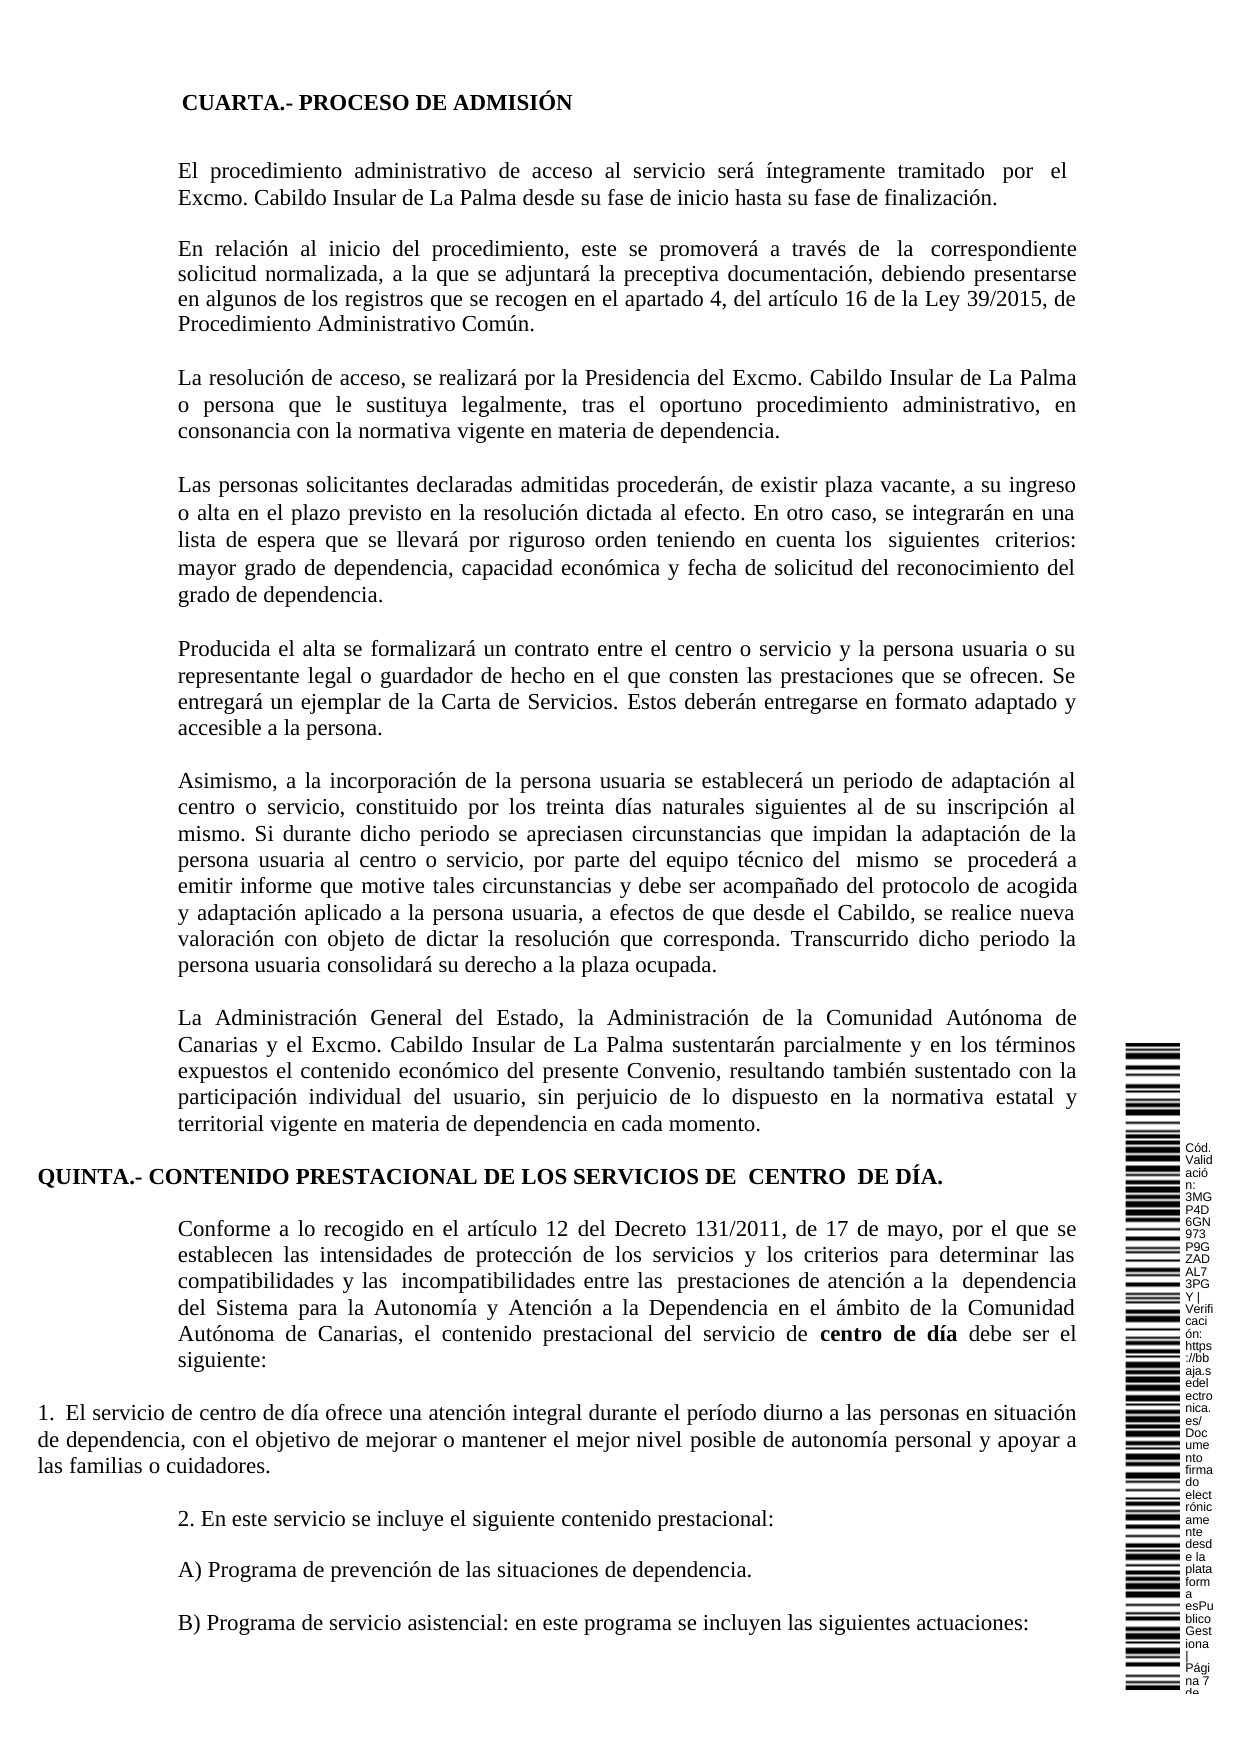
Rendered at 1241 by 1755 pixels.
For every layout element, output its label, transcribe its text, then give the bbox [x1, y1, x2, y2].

subtitle CUARTA.- PROCESO DE ADMISIÓN [182, 89, 1191, 115]
text En relación al inicio del procedimiento, este se promoverá a través de la correspondiente solicitud normalizada, a la que se adjuntará la preceptiva documentación, debiendo presentarse en algunos de los registros que se recogen en el apartado 4, del artículo 16 de la Ley 39/2015, de Procedimiento Administrativo Común. [178, 236, 1077, 337]
list En este servicio se incluye el siguiente contenido prestacional: [178, 1504, 1125, 1531]
text Cód. Validación: 3MGP4D6GN973P9GZADAL73PGY | Verificación: https://bbaja.sedelectronica.es/ Documento firmado electrónicamente desde la plataforma esPublico Gestiona | Página 7 de 37 [1185, 1142, 1214, 1693]
list Programa de prevención de las situaciones de dependencia. [178, 1556, 1125, 1582]
text Producida el alta se formalizará un contrato entre el centro o servicio y la persona usuaria o su representante legal o guardador de hecho en el que consten las prestaciones que se ofrecen. Se entregará un ejemplar de la Carta de Servicios. Estos deberán entregarse en formato adaptado y accesible a la persona. [178, 635, 1077, 741]
subtitle QUINTA.- CONTENIDO PRESTACIONAL DE LOS SERVICIOS DE CENTRO DE DÍA. [37, 1163, 1077, 1189]
text Asimismo, a la incorporación de la persona usuaria se establecerá un periodo de adaptación al centro o servicio, constituido por los treinta días naturales siguientes al de su inscripción al mismo. Si durante dicho periodo se apreciasen circunstancias que impidan la adaptación de la persona usuaria al centro o servicio, por parte del equipo técnico del mismo se procederá a emitir informe que motive tales circunstancias y debe ser acompañado del protocolo de acogida y adaptación aplicado a la persona usuaria, a efectos de que desde el Cabildo, se realice nueva valoración con objeto de dictar la resolución que corresponda. Transcurrido dicho periodo la persona usuaria consolidará su derecho a la plaza ocupada. [178, 767, 1077, 978]
text Conforme a lo recogido en el artículo 12 del Decreto 131/2011, de 17 de mayo, por el que se establecen las intensidades de protección de los servicios y los criterios para determinar las compatibilidades y las incompatibilidades entre las prestaciones de atención a la dependencia del Sistema para la Autonomía y Atención a la Dependencia en el ámbito de la Comunidad Autónoma de Canarias, el contenido prestacional del servicio de centro de día debe ser el siguiente: [178, 1215, 1077, 1373]
list Programa de servicio asistencial: en este programa se incluyen las siguientes actuaciones: [178, 1609, 1125, 1636]
text La resolución de acceso, se realizará por la Presidencia del Excmo. Cabildo Insular de La Palma o persona que le sustituya legalmente, tras el oportuno procedimiento administrativo, en consonancia con la normativa vigente en materia de dependencia. [178, 364, 1076, 443]
subtitle [1183, 1139, 1214, 1693]
text La Administración General del Estado, la Administración de la Comunidad Autónoma de Canarias y el Excmo. Cabildo Insular de La Palma sustentarán parcialmente y en los términos expuestos el contenido económico del presente Convenio, resultando también sustentado con la participación individual del usuario, sin perjuicio de lo dispuesto en la normativa estatal y territorial vigente en materia de dependencia en cada momento. [178, 1004, 1078, 1136]
list El servicio de centro de día ofrece una atención integral durante el período diurno a las personas en situación de dependencia, con el objetivo de mejorar o mantener el mejor nivel posible de autonomía personal y apoyar a las familias o cuidadores. [37, 1399, 1077, 1478]
text El procedimiento administrativo de acceso al servicio será íntegramente tramitado por el Excmo. Cabildo Insular de La Palma desde su fase de inicio hasta su fase de finalización. [178, 157, 1067, 210]
text Las personas solicitantes declaradas admitidas procederán, de existir plaza vacante, a su ingreso o alta en el plazo previsto en la resolución dictada al efecto. En otro caso, se integrarán en una lista de espera que se llevará por riguroso orden teniendo en cuenta los siguientes criterios: mayor grado de dependencia, capacidad económica y fecha de solicitud del reconocimiento del grado de dependencia. [178, 471, 1077, 608]
